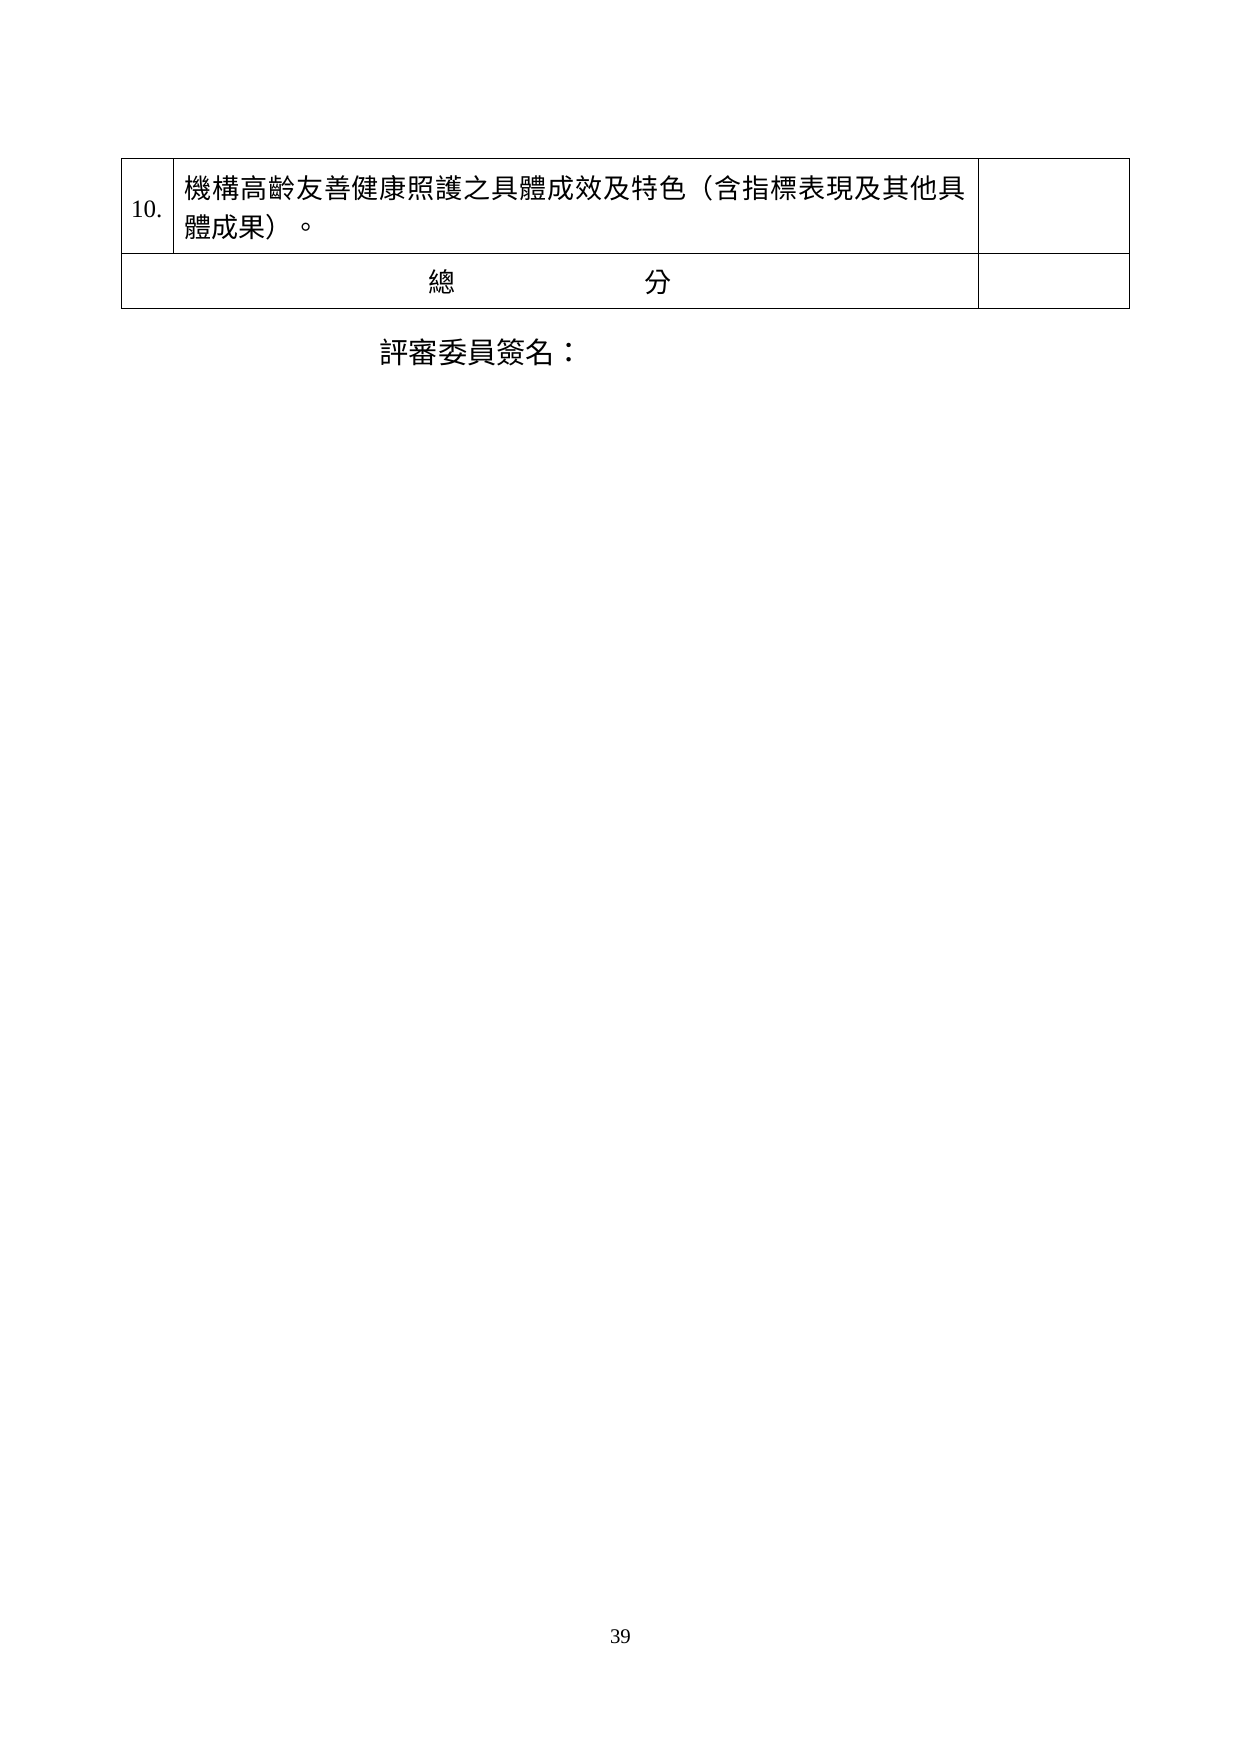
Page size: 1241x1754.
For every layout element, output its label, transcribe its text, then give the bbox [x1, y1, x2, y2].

table_cell 機構高齡友善健康照護之具體成效及特色（含指標表現及其他具體成果）。 [174, 159, 978, 253]
table_cell 10. [122, 159, 173, 253]
text 評審委員簽名： [148, 309, 1092, 372]
table_cell 總 分 [122, 254, 978, 308]
table_cell [979, 159, 1129, 253]
table_cell [979, 254, 1129, 308]
